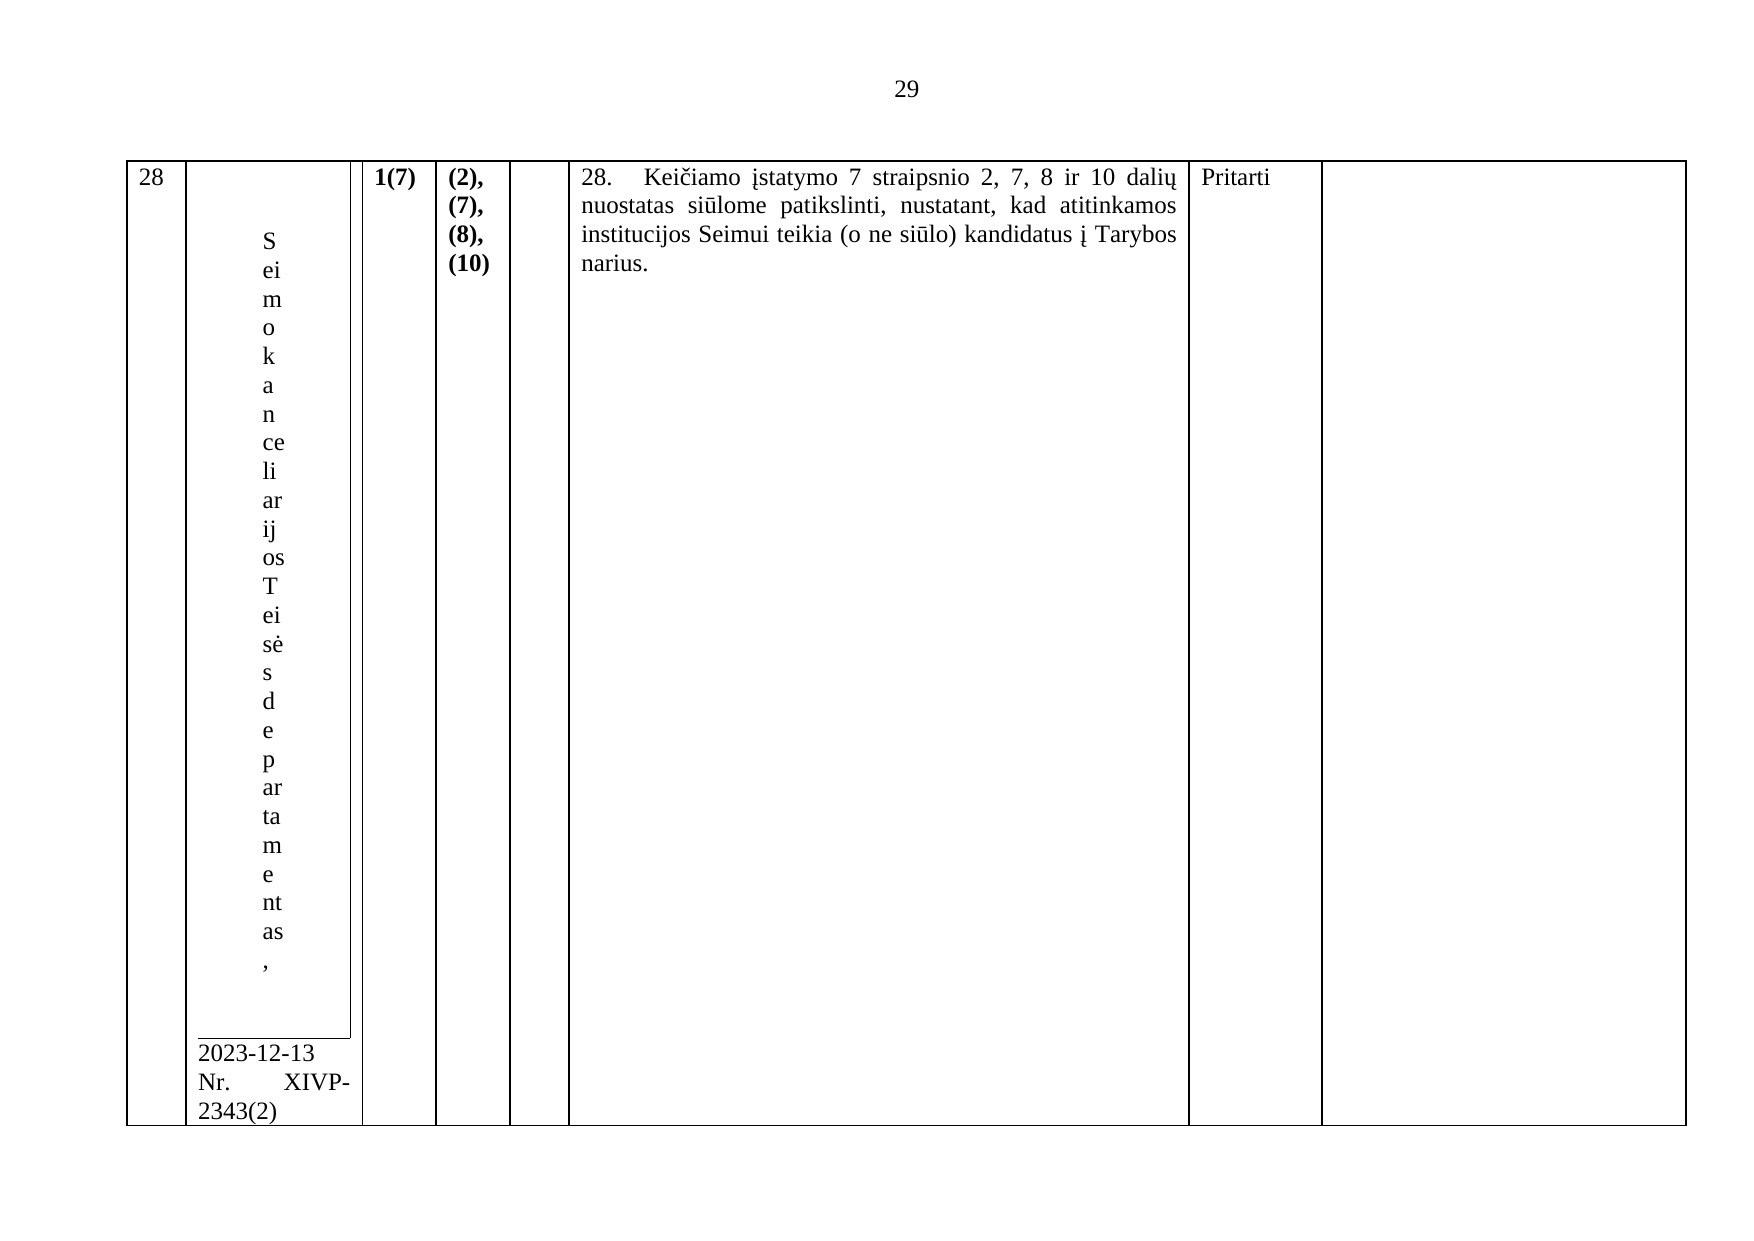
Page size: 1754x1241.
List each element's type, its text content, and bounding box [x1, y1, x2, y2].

table_cell Pritarti [1190, 162, 1321, 1124]
table_cell [1323, 162, 1685, 1124]
table_cell (2), (7), (8), (10) [437, 162, 509, 1124]
table_cell 28. Keičiamo įstatymo 7 straipsnio 2, 7, 8 ir 10 dalių nuostatas siūlome patikslinti, nustatant, kad atitinkamos institucijos Seimui teikia (o ne siūlo) kandidatus į Tarybos narius. [570, 162, 1188, 1124]
table_cell 1(7) [363, 162, 435, 1124]
table_cell 28 [128, 162, 185, 1124]
table_cell Seimo kanceliarijos Teisės departamentas, 2023-12-13 Nr. XIVP-2343(2) [187, 162, 362, 1124]
table_cell [511, 162, 568, 1124]
